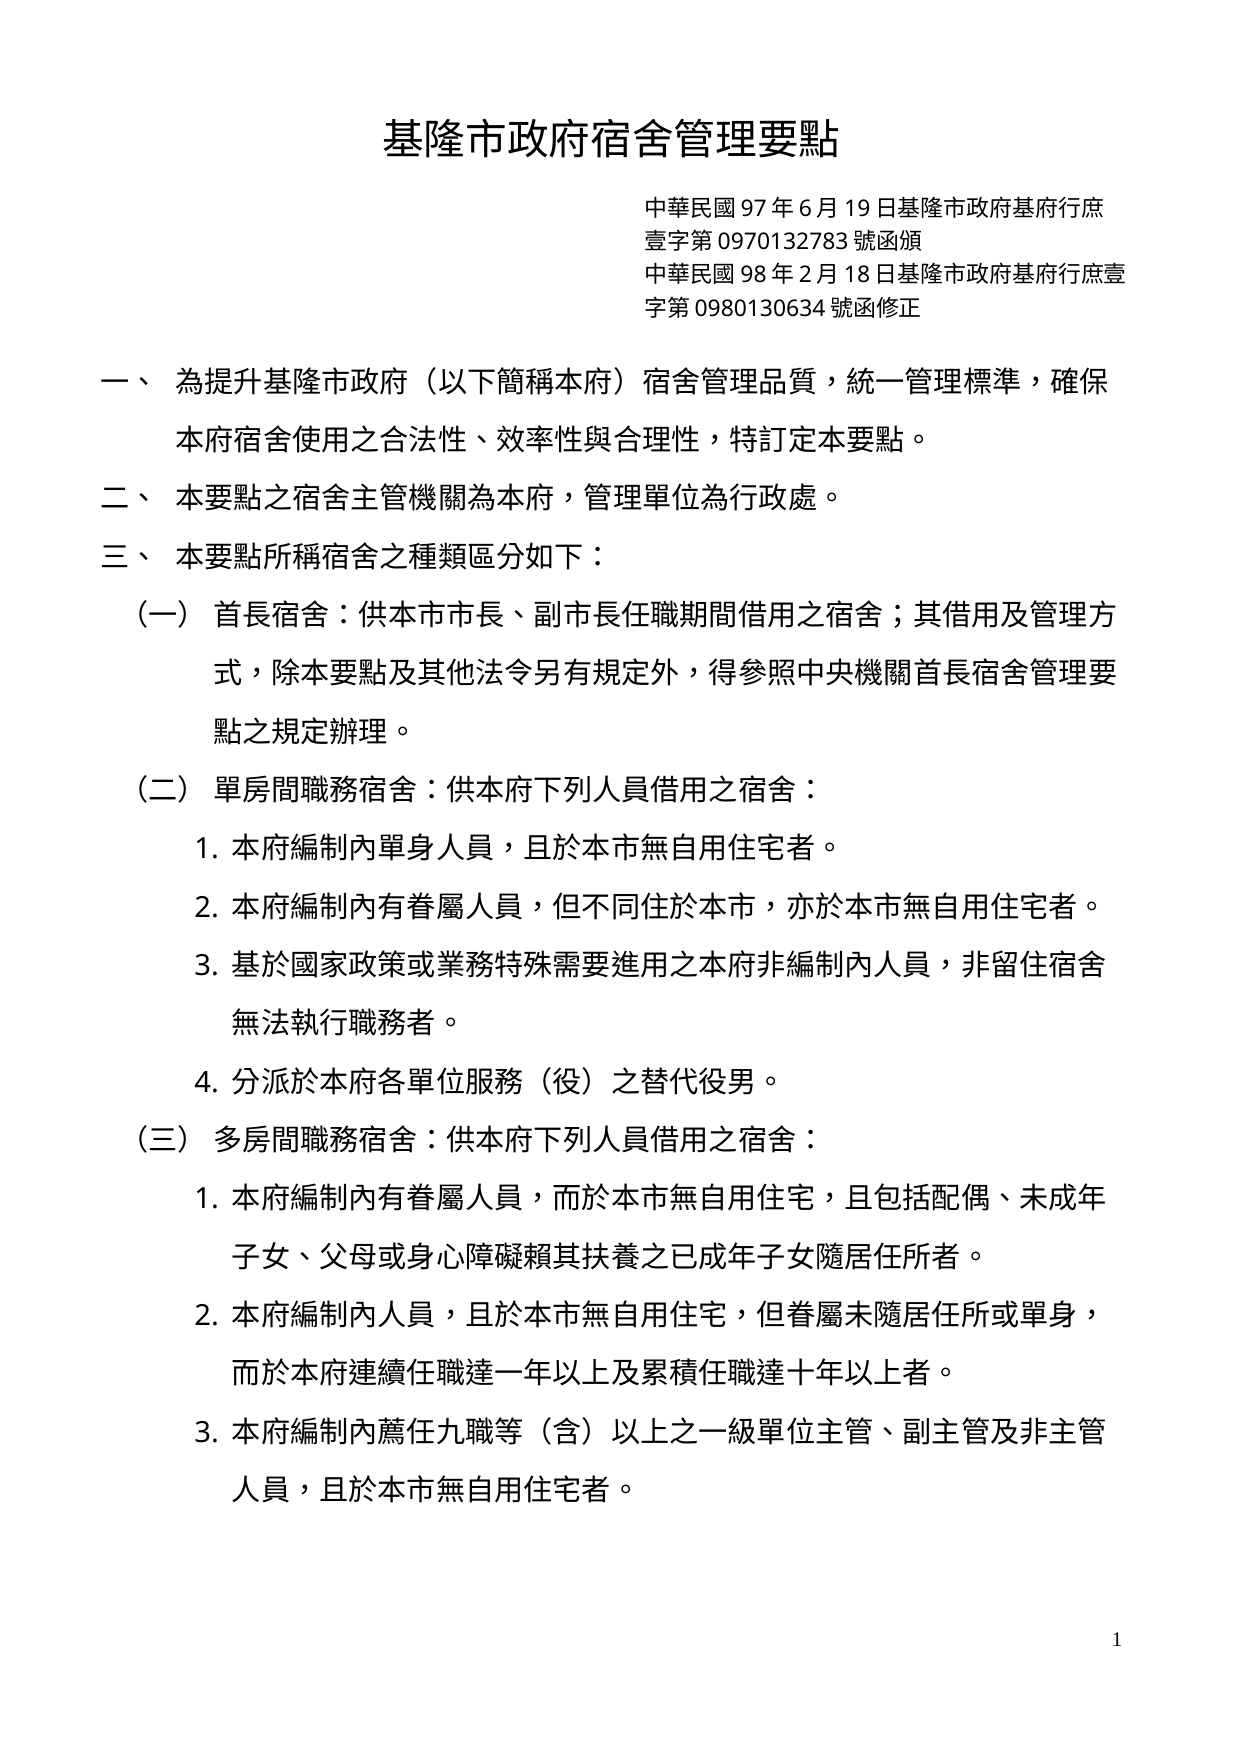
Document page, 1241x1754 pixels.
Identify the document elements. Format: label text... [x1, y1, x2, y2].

list 本府編制內人員，且於本市無自用住宅，但眷屬未隨居任所或單身，而於本府連續任職達一年以上及累積任職達十年以上者。 [194, 1279, 1122, 1395]
list 基於國家政策或業務特殊需要進用之本府非編制內人員，非留住宿舍無法執行職務者。 [194, 929, 1122, 1045]
list 本要點之宿舍主管機關為本府，管理單位為行政處。 [100, 462, 1122, 520]
list 首長宿舍：供本市市長、副市長任職期間借用之宿舍；其借用及管理方式，除本要點及其他法令另有規定外，得參照中央機關首長宿舍管理要點之規定辦理。 [119, 579, 1122, 754]
list 分派於本府各單位服務（役）之替代役男。 [194, 1045, 1122, 1104]
list 本府編制內有眷屬人員，但不同住於本市，亦於本市無自用住宅者。 [194, 870, 1122, 929]
list 本府編制內薦任九職等（含）以上之一級單位主管、副主管及非主管人員，且於本市無自用住宅者。 [194, 1395, 1122, 1512]
list 單房間職務宿舍：供本府下列人員借用之宿舍： [119, 754, 1122, 812]
text 中華民國98年2月18日基隆市政府基府行庶壹字第0980130634號函修正 [644, 256, 1132, 323]
list 本要點所稱宿舍之種類區分如下： [100, 520, 1122, 579]
text 中華民國97年6月19日基隆市政府基府行庶壹字第0970132783號函頒 [644, 189, 1122, 256]
list 本府編制內有眷屬人員，而於本市無自用住宅，且包括配偶、未成年子女、父母或身心障礙賴其扶養之已成年子女隨居任所者。 [194, 1162, 1122, 1279]
text 基隆市政府宿舍管理要點 [100, 106, 1122, 167]
list 為提升基隆市政府（以下簡稱本府）宿舍管理品質，統一管理標準，確保本府宿舍使用之合法性、效率性與合理性，特訂定本要點。 [100, 345, 1122, 462]
list 本府編制內單身人員，且於本市無自用住宅者。 [194, 812, 1122, 870]
list 多房間職務宿舍：供本府下列人員借用之宿舍： [119, 1104, 1122, 1162]
